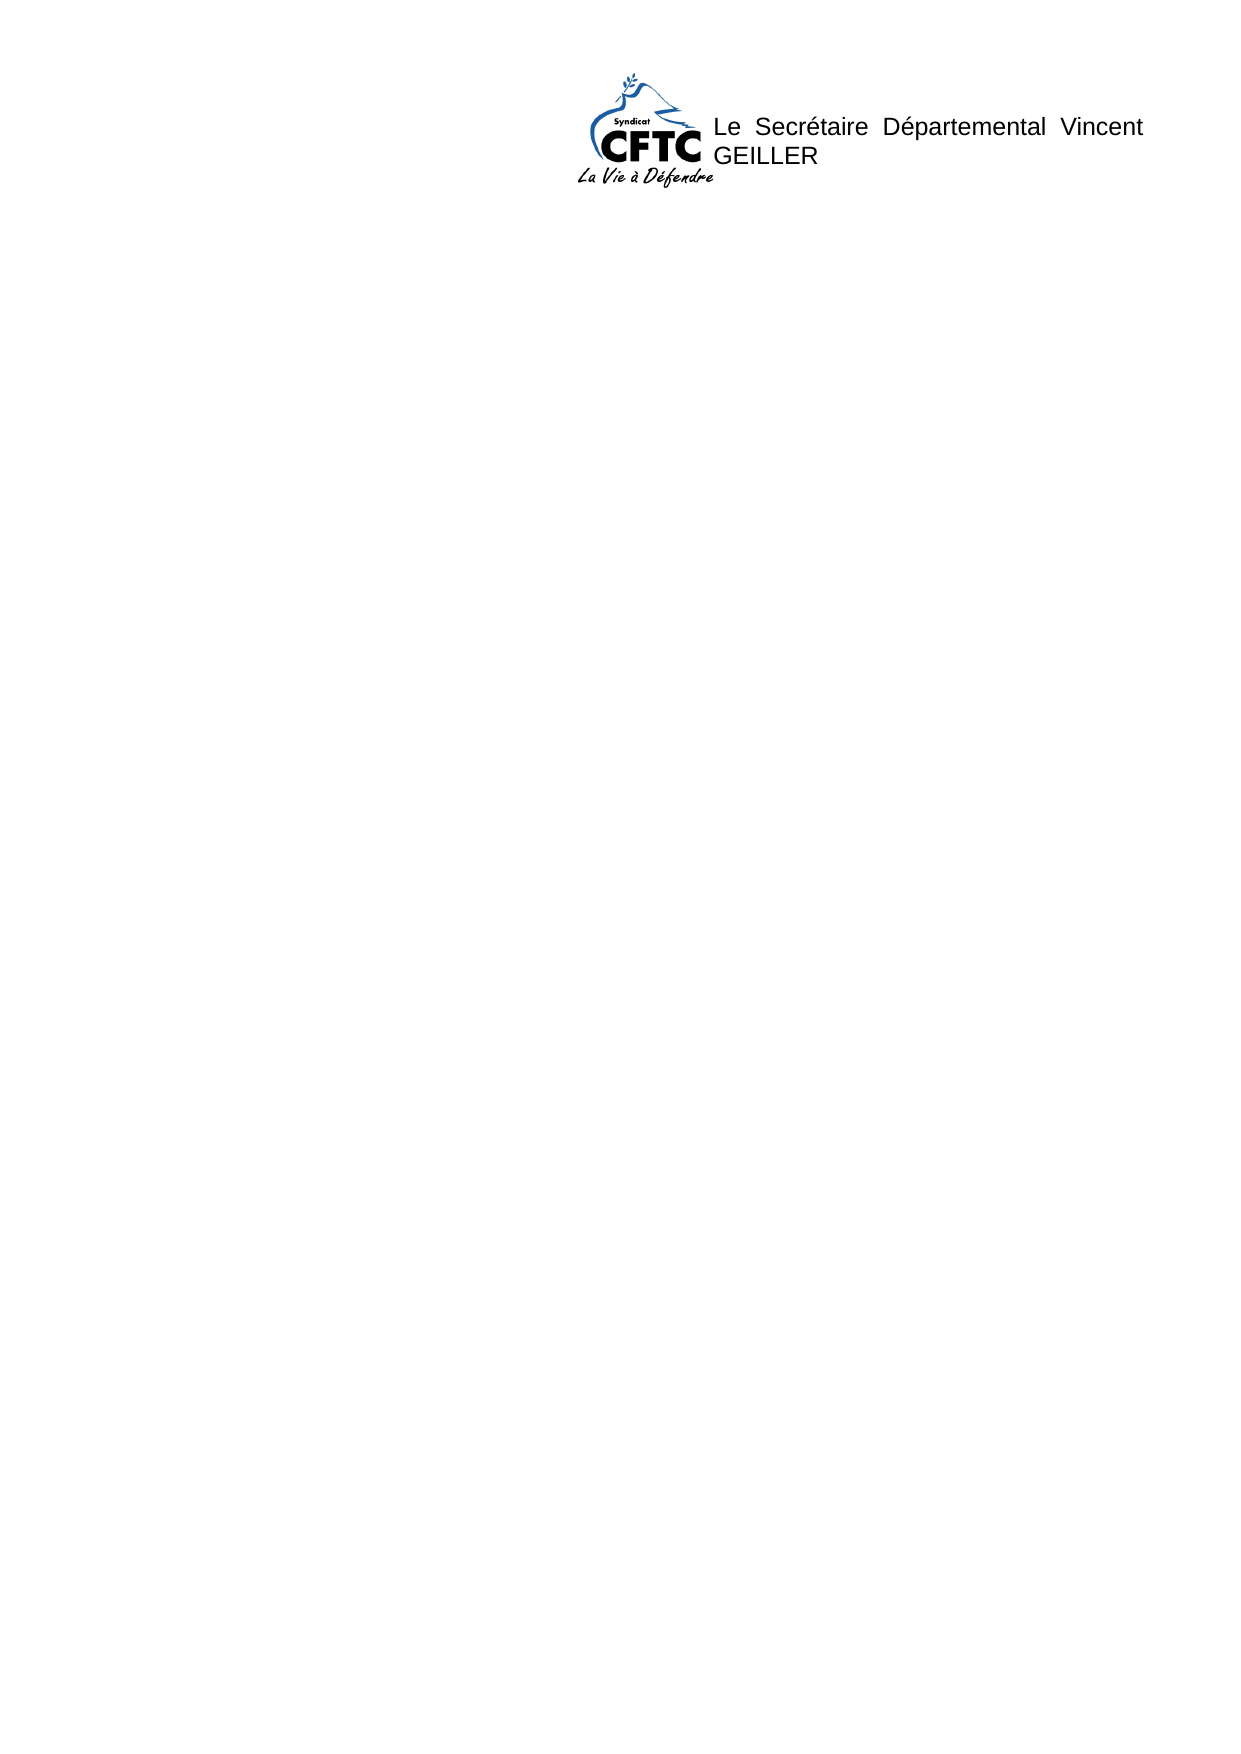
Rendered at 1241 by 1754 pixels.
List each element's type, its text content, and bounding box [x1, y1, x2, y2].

text [148, 112, 578, 170]
text Le Secrétaire Départemental Vincent GEILLER [714, 112, 1144, 170]
